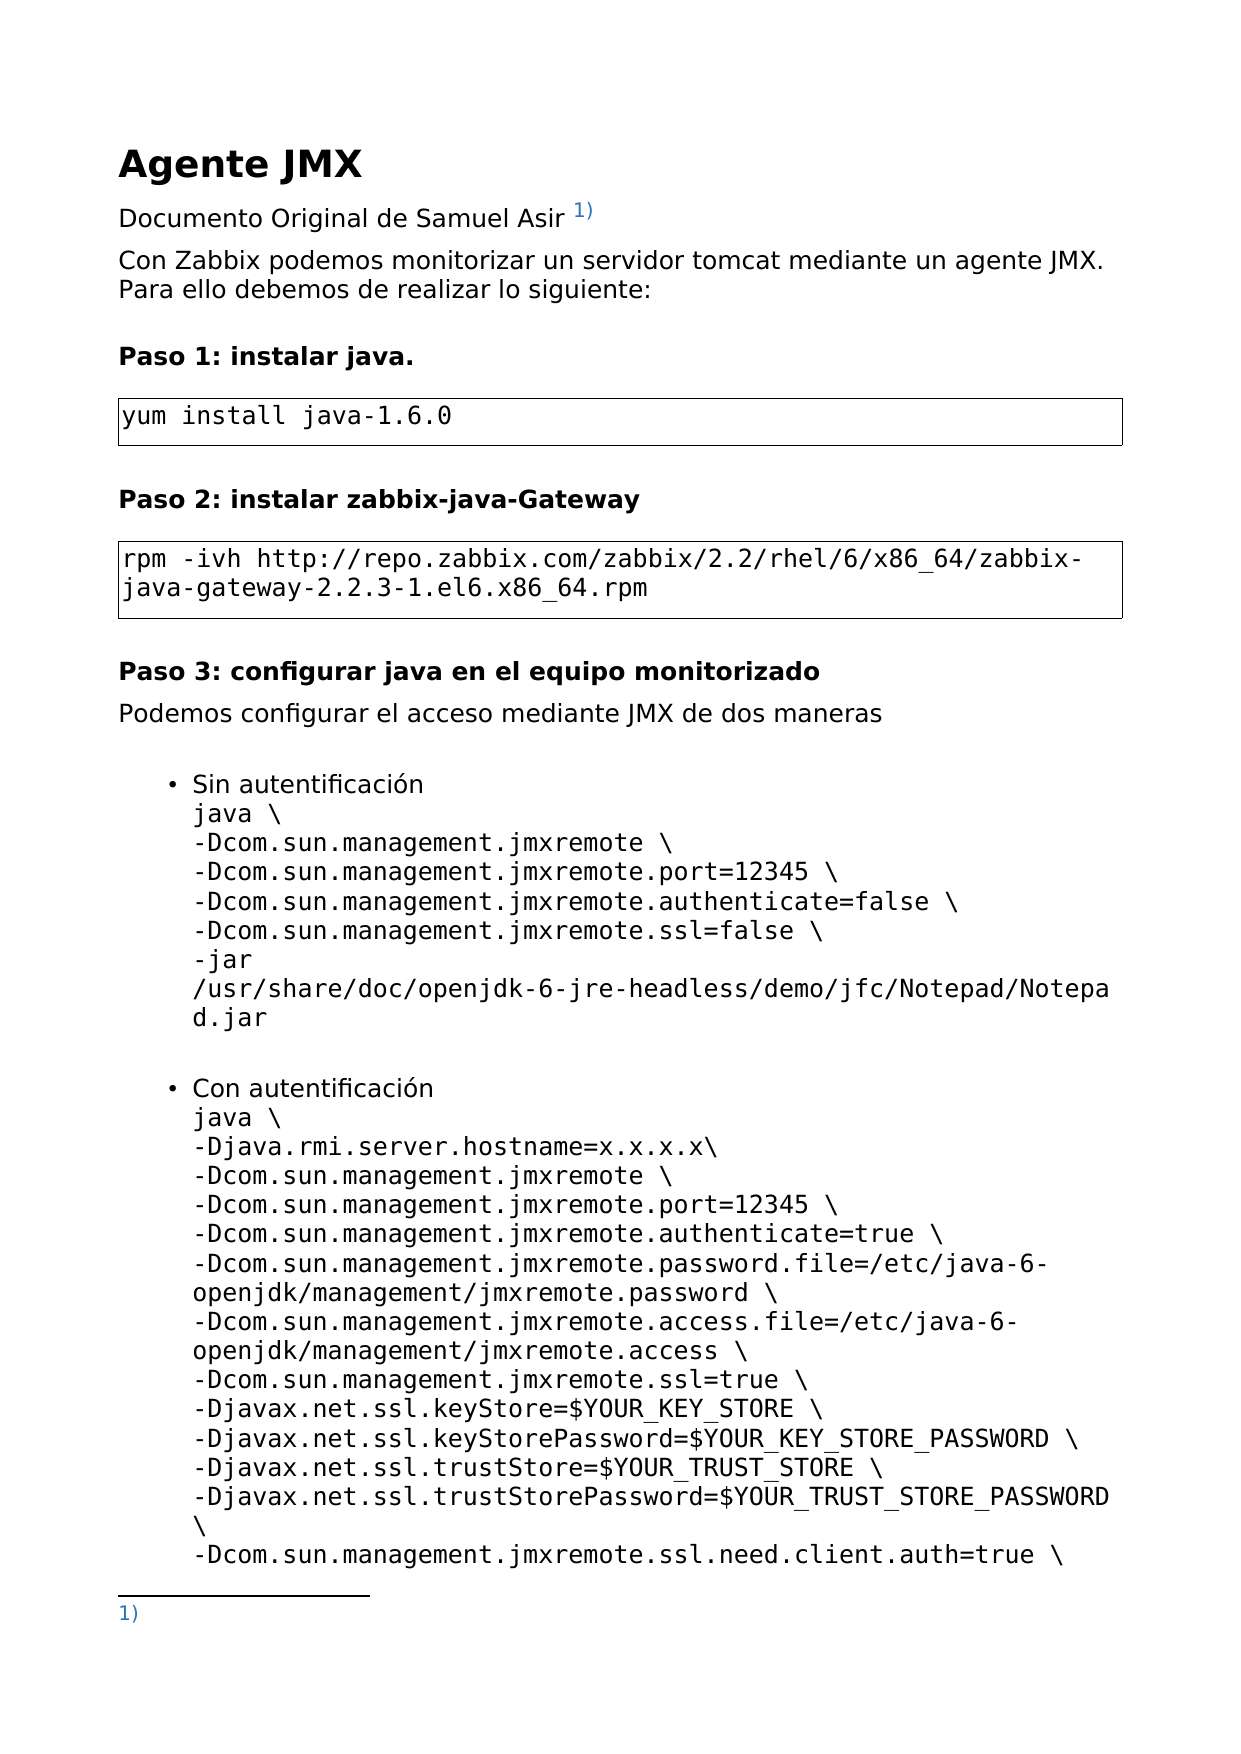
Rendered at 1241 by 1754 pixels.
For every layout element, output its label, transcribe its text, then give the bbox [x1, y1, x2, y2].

list Con autentificación [177, 1074, 1122, 1103]
subtitle Paso 2: instalar zabbix-java-Gateway [118, 485, 1122, 514]
list java \ -Dcom.sun.management.jmxremote \ -Dcom.sun.management.jmxremote.port=12345 \ -Dcom.sun.management.jmxremote.authenticate=false \ -Dcom.sun.management.jmxremote.ssl=false \ -jar /usr/share/doc/openjdk-6-jre-headless/demo/jfc/Notepad/Notepad.jar [177, 799, 1122, 1033]
text Podemos configurar el acceso mediante JMX de dos maneras [118, 699, 1122, 728]
table_header rpm -ivh http://repo.zabbix.com/zabbix/2.2/rhel/6/x86_64/zabbix-java-gateway-2.2.3-1.el6.x86_64.rpm [119, 542, 1122, 617]
table_header yum install java-1.6.0 [119, 399, 1122, 445]
subtitle Paso 3: configurar java en el equipo monitorizado [118, 657, 1122, 686]
list Sin autentificación [177, 770, 1122, 799]
subtitle Paso 1: instalar java. [118, 342, 1122, 371]
subtitle Agente JMX [118, 143, 1122, 187]
list java \ -Djava.rmi.server.hostname=x.x.x.x\ -Dcom.sun.management.jmxremote \ -Dcom.sun.management.jmxremote.port=12345 \ -Dcom.sun.management.jmxremote.authenticate=true \ -Dcom.sun.management.jmxremote.password.file=/etc/java-6-openjdk/management/jmxremote.password \ -Dcom.sun.management.jmxremote.access.file=/etc/java-6-openjdk/management/jmxremote.access \ -Dcom.sun.management.jmxremote.ssl=true \ -Djavax.net.ssl.keyStore=$YOUR_KEY_STORE \ -Djavax.net.ssl.keyStorePassword=$YOUR_KEY_STORE_PASSWORD \ -Djavax.net.ssl.trustStore=$YOUR_TRUST_STORE \ -Djavax.net.ssl.trustStorePassword=$YOUR_TRUST_STORE_PASSWORD \ -Dcom.sun.management.jmxremote.ssl.need.client.auth=true \ [177, 1103, 1122, 1570]
text Con Zabbix podemos monitorizar un servidor tomcat mediante un agente JMX. Para ello debemos de realizar lo siguiente: [118, 246, 1122, 304]
text Documento Original de Samuel Asir [118, 199, 1122, 233]
